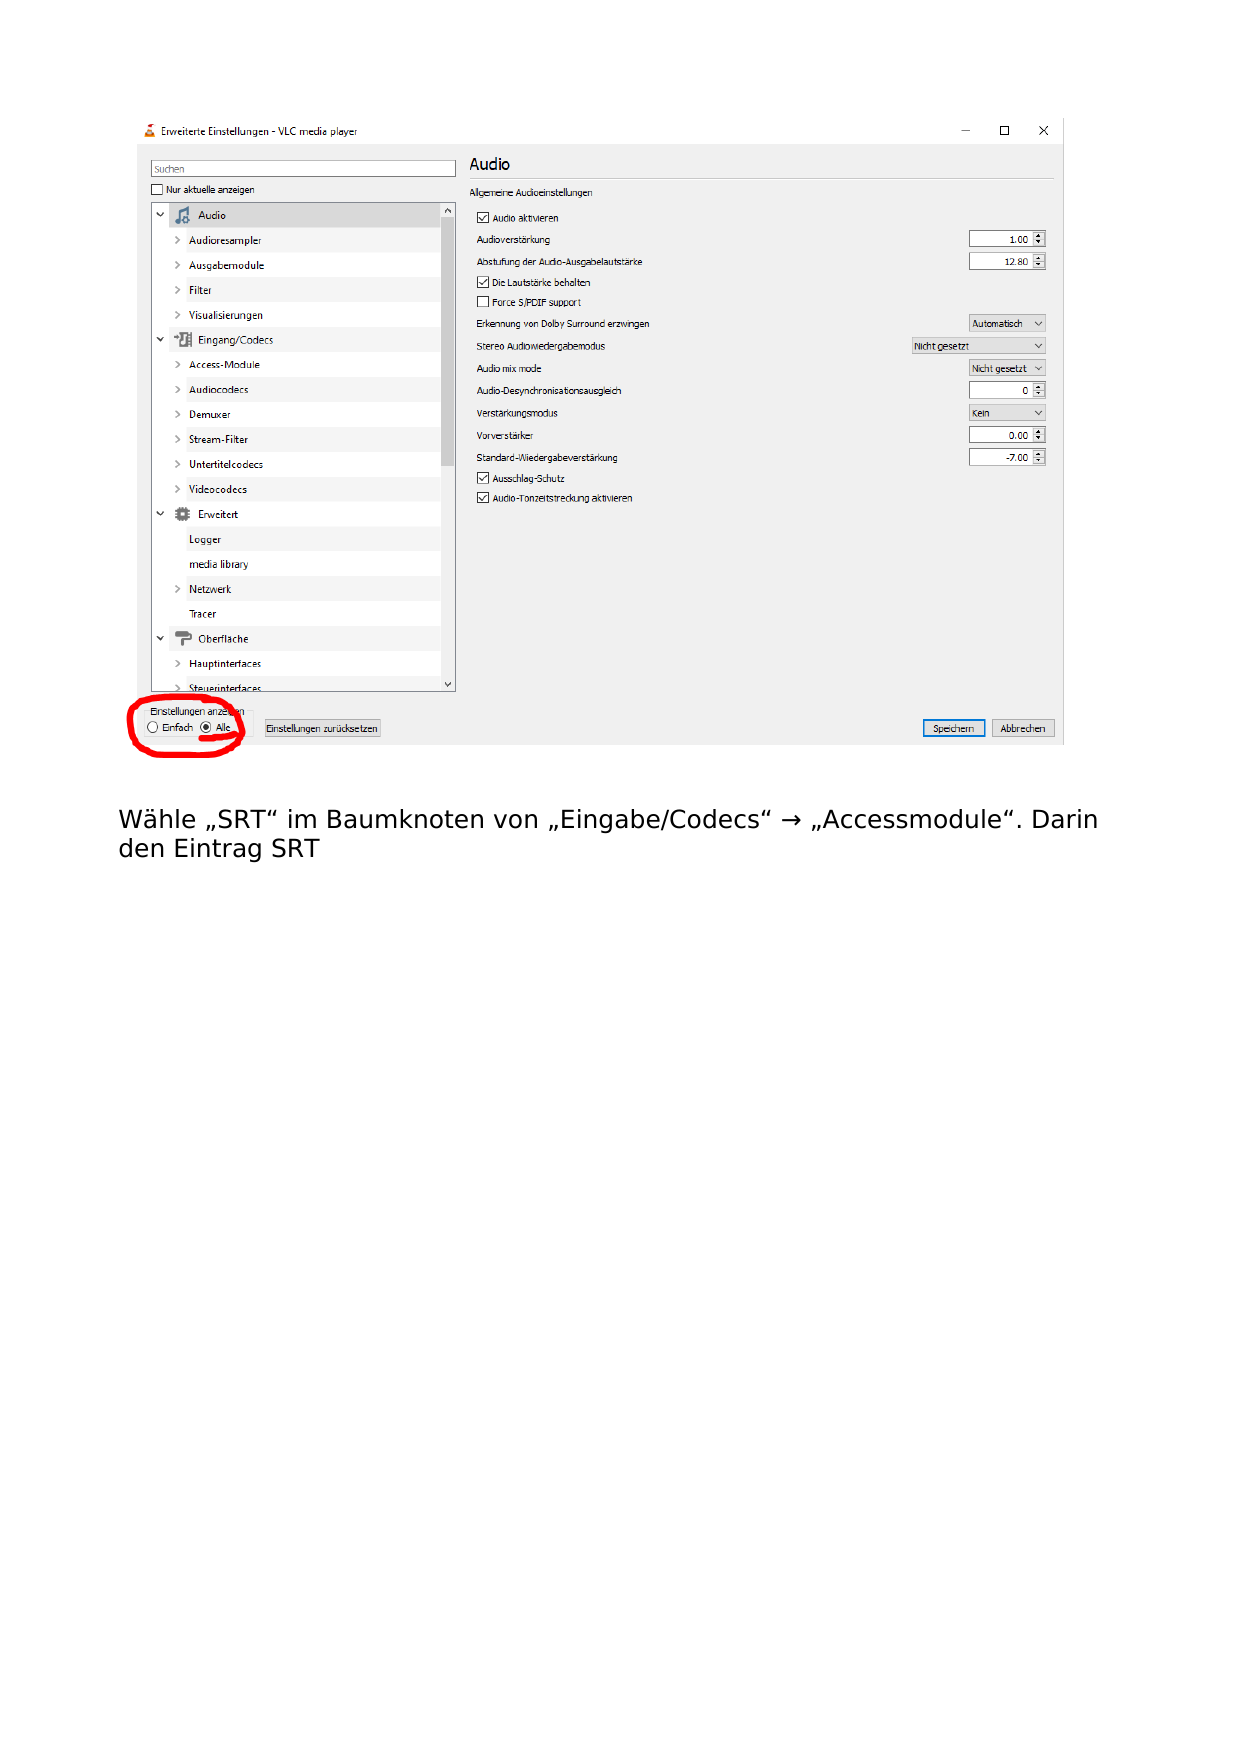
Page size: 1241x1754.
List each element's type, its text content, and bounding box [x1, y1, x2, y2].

picture [126, 118, 1064, 758]
text Wähle „SRT“ im Baumknoten von „Eingabe/Codecs“ → „Accessmodule“. Darin den Eintrag SRT Die nächste Abbildung zeigt das Menu der Version 4 (Beta) In dieser Version funktioniert die Verwendung einer Passphrase (Passwort) Die Keylength entspricht der Verschlüsselung [118, 805, 1122, 863]
text [118, 118, 1122, 792]
